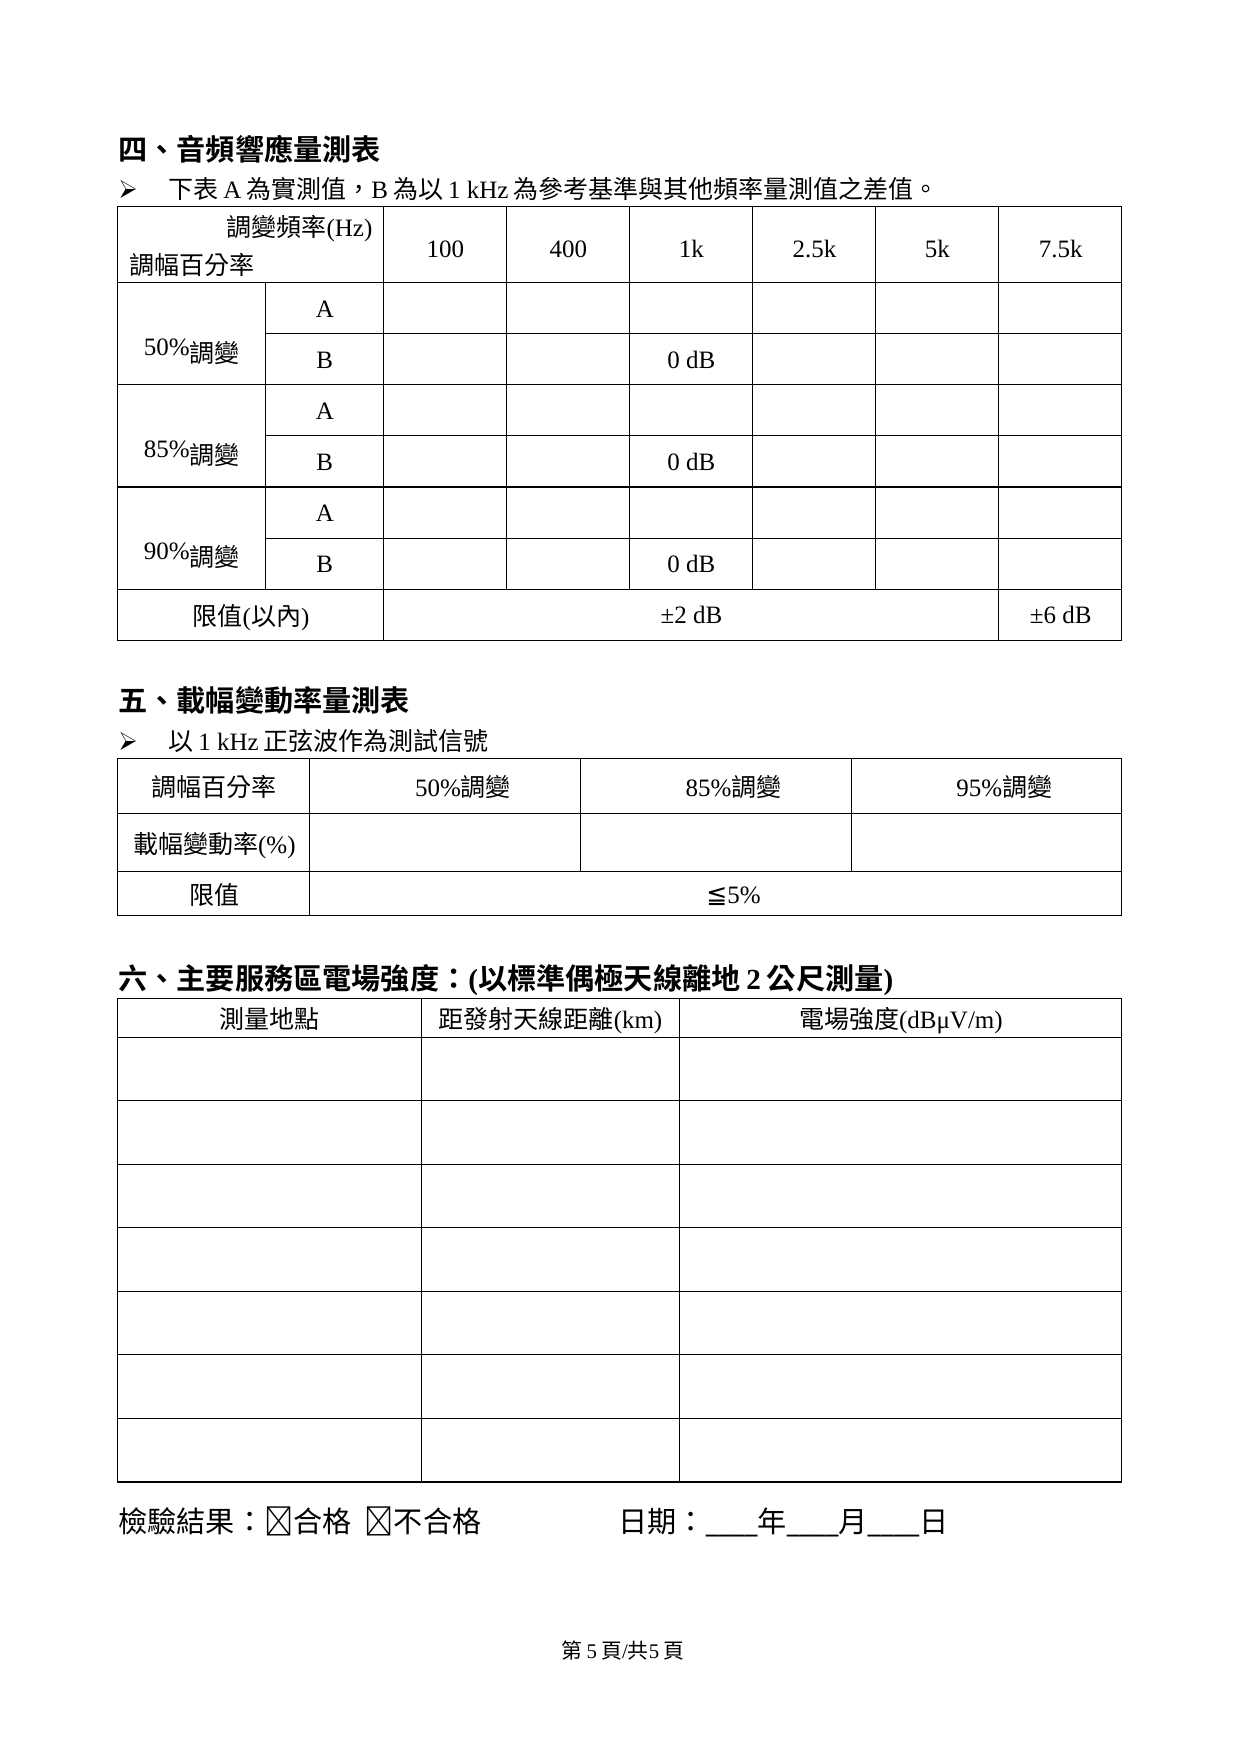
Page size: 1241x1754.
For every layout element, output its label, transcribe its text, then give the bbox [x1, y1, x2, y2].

table_cell [118, 1355, 421, 1418]
table_cell 限值(以內) [118, 590, 383, 639]
list 下表A為實測值，B為以1 kHz為參考基準與其他頻率量測值之差值。 [118, 169, 1122, 206]
table_cell [630, 488, 752, 537]
table_cell [384, 436, 506, 486]
table_cell [507, 539, 629, 588]
table_cell [310, 814, 580, 871]
table_cell 0 dB [630, 436, 752, 486]
table_cell [422, 1101, 679, 1164]
table_cell [852, 814, 1121, 871]
table_header 100 [384, 207, 506, 282]
table_cell [680, 1038, 1121, 1100]
table_header 調幅百分率 [118, 759, 309, 813]
table_header 85%調變 [581, 759, 851, 813]
table_cell [999, 334, 1121, 384]
table_header 2.5k [753, 207, 875, 282]
table_cell [753, 334, 875, 384]
table_cell B [266, 539, 383, 588]
table_cell 載幅變動率(%) [118, 814, 309, 871]
table_cell [507, 283, 629, 333]
table_header 95%調變 [852, 759, 1121, 813]
table_cell [507, 385, 629, 435]
table_header 50%調變 [310, 759, 580, 813]
table_cell [876, 539, 998, 588]
table_cell [753, 283, 875, 333]
table_cell [118, 1228, 421, 1291]
table_cell [999, 539, 1121, 588]
table_cell [384, 283, 506, 333]
table_cell [118, 1165, 421, 1227]
table_cell [422, 1228, 679, 1291]
table_cell [118, 1419, 421, 1481]
table_cell 0 dB [630, 539, 752, 588]
table_cell 限值 [118, 872, 309, 915]
table_cell A [266, 488, 383, 537]
text 五、載幅變動率量測表 [118, 678, 1122, 720]
table_cell [999, 283, 1121, 333]
table_header 測量地點 [118, 999, 421, 1037]
table_cell [876, 283, 998, 333]
list 以1 kHz正弦波作為測試信號 [118, 720, 1122, 758]
table_cell [680, 1419, 1121, 1481]
table_header 7.5k [999, 207, 1121, 282]
table_cell A [266, 283, 383, 333]
table_header 電場強度(dBμV/m) [680, 999, 1121, 1037]
table_cell [422, 1038, 679, 1100]
text 六、主要服務區電場強度：(以標準偶極天線離地2公尺測量) [118, 956, 1122, 998]
table_cell [999, 436, 1121, 486]
table_cell [999, 488, 1121, 537]
table_cell 85%調變 [118, 385, 265, 486]
table_cell [876, 436, 998, 486]
table_cell [507, 436, 629, 486]
table_cell [118, 1038, 421, 1100]
table_cell [680, 1228, 1121, 1291]
table_cell [753, 436, 875, 486]
table_cell ±2 dB [384, 590, 998, 639]
table_cell [680, 1355, 1121, 1418]
table_header 距發射天線距離(km) [422, 999, 679, 1037]
table_header 調變頻率(Hz) 調幅百分率 [118, 207, 383, 282]
table_header 1k [630, 207, 752, 282]
table_cell [680, 1165, 1121, 1227]
table_cell A [266, 385, 383, 435]
table_cell [384, 488, 506, 537]
table_cell 50%調變 [118, 283, 265, 384]
table_cell 90%調變 [118, 488, 265, 588]
table_cell [680, 1292, 1121, 1354]
text 檢驗結果：合格 不合格 日期：____年____月____日 [118, 1483, 1122, 1557]
table_cell [507, 334, 629, 384]
table_cell [753, 488, 875, 537]
table_cell [118, 1101, 421, 1164]
table_cell ≦5% [310, 872, 1121, 915]
table_cell [422, 1292, 679, 1354]
table_cell 0 dB [630, 334, 752, 384]
table_cell [630, 385, 752, 435]
table_cell B [266, 436, 383, 486]
table_cell [422, 1355, 679, 1418]
table_cell [384, 539, 506, 588]
table_cell [876, 385, 998, 435]
table_cell [630, 283, 752, 333]
table_cell [507, 488, 629, 537]
table_cell [876, 334, 998, 384]
table_cell ±6 dB [999, 590, 1121, 639]
table_cell [581, 814, 851, 871]
table_cell [999, 385, 1121, 435]
table_cell [753, 539, 875, 588]
table_cell [384, 334, 506, 384]
table_cell [753, 385, 875, 435]
table_cell [422, 1419, 679, 1481]
table_cell [876, 488, 998, 537]
table_header 5k [876, 207, 998, 282]
table_cell [118, 1292, 421, 1354]
table_cell [384, 385, 506, 435]
table_cell B [266, 334, 383, 384]
table_header 400 [507, 207, 629, 282]
table_cell [422, 1165, 679, 1227]
table_cell [680, 1101, 1121, 1164]
text 四、音頻響應量測表 [118, 126, 1122, 169]
